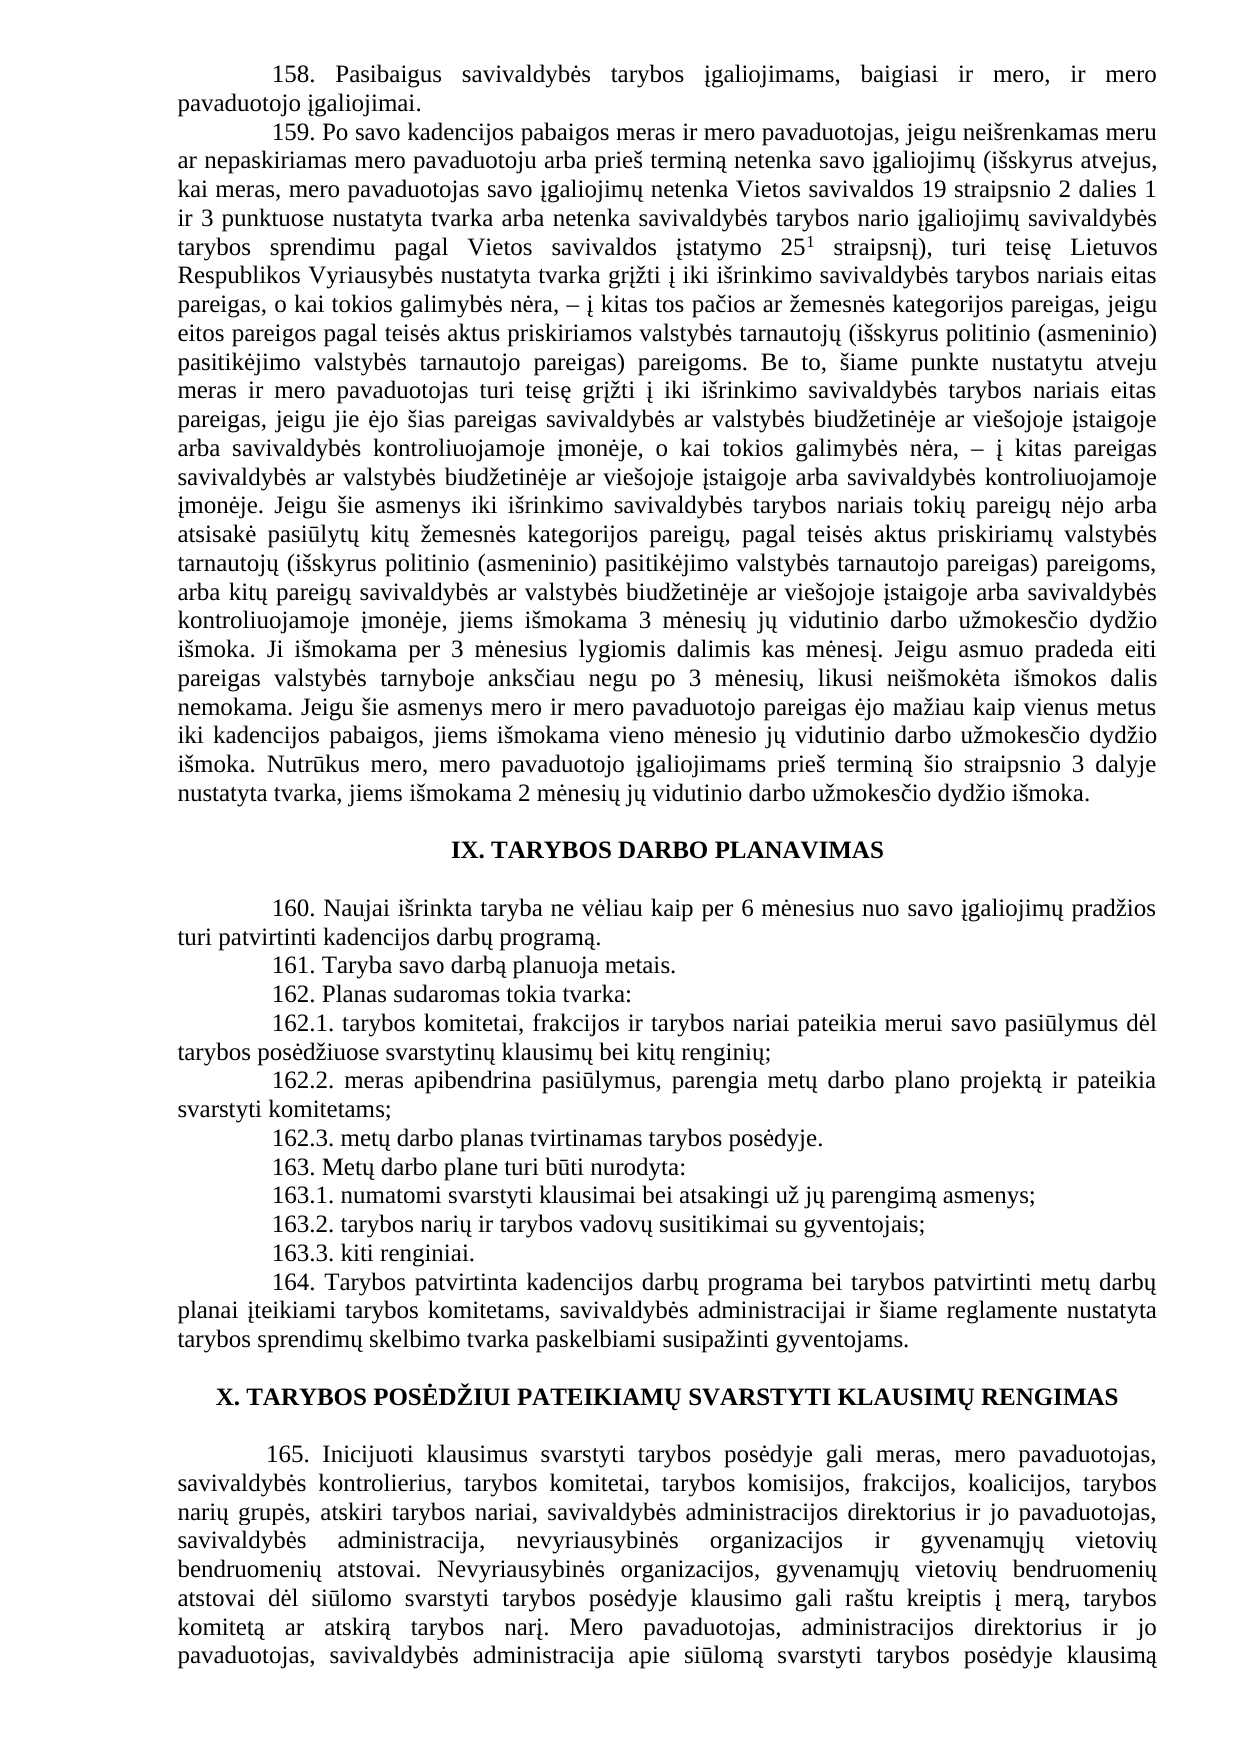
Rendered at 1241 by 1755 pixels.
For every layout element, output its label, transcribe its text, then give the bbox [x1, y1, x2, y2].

text 162. Planas sudaromas tokia tvarka: [177, 979, 1158, 1008]
text 163.2. tarybos narių ir tarybos vadovų susitikimai su gyventojais; [177, 1209, 1158, 1238]
text 162.3. metų darbo planas tvirtinamas tarybos posėdyje. [177, 1123, 1158, 1152]
text 159. Po savo kadencijos pabaigos meras ir mero pavaduotojas, jeigu neišrenkamas meru ar nepaskiriamas mero pavaduotoju arba prieš terminą netenka savo įgaliojimų (išskyrus atvejus, kai meras, mero pavaduotojas savo įgaliojimų netenka Vietos savivaldos 19 straipsnio 2 dalies 1 ir 3 punktuose nustatyta tvarka arba netenka savivaldybės tarybos nario įgaliojimų savivaldybės tarybos sprendimu pagal Vietos savivaldos įstatymo 251 straipsnį), turi teisę Lietuvos Respublikos Vyriausybės nustatyta tvarka grįžti į iki išrinkimo savivaldybės tarybos nariais eitas pareigas, o kai tokios galimybės nėra, – į kitas tos pačios ar žemesnės kategorijos pareigas, jeigu eitos pareigos pagal teisės aktus priskiriamos valstybės tarnautojų (išskyrus politinio (asmeninio) pasitikėjimo valstybės tarnautojo pareigas) pareigoms. Be to, šiame punkte nustatytu atveju meras ir mero pavaduotojas turi teisę grįžti į iki išrinkimo savivaldybės tarybos nariais eitas pareigas, jeigu jie ėjo šias pareigas savivaldybės ar valstybės biudžetinėje ar viešojoje įstaigoje arba savivaldybės kontroliuojamoje įmonėje, o kai tokios galimybės nėra, – į kitas pareigas savivaldybės ar valstybės biudžetinėje ar viešojoje įstaigoje arba savivaldybės kontroliuojamoje įmonėje. Jeigu šie asmenys iki išrinkimo savivaldybės tarybos nariais tokių pareigų nėjo arba atsisakė pasiūlytų kitų žemesnės kategorijos pareigų, pagal teisės aktus priskiriamų valstybės tarnautojų (išskyrus politinio (asmeninio) pasitikėjimo valstybės tarnautojo pareigas) pareigoms, arba kitų pareigų savivaldybės ar valstybės biudžetinėje ar viešojoje įstaigoje arba savivaldybės kontroliuojamoje įmonėje, jiems išmokama 3 mėnesių jų vidutinio darbo užmokesčio dydžio išmoka. Ji išmokama per 3 mėnesius lygiomis dalimis kas mėnesį. Jeigu asmuo pradeda eiti pareigas valstybės tarnyboje anksčiau negu po 3 mėnesių, likusi neišmokėta išmokos dalis nemokama. Jeigu šie asmenys mero ir mero pavaduotojo pareigas ėjo mažiau kaip vienus metus iki kadencijos pabaigos, jiems išmokama vieno mėnesio jų vidutinio darbo užmokesčio dydžio išmoka. Nutrūkus mero, mero pavaduotojo įgaliojimams prieš terminą šio straipsnio 3 dalyje nustatyta tvarka, jiems išmokama 2 mėnesių jų vidutinio darbo užmokesčio dydžio išmoka. [177, 117, 1158, 807]
text 158. Pasibaigus savivaldybės tarybos įgaliojimams, baigiasi ir mero, ir mero pavaduotojo įgaliojimai. [177, 59, 1158, 117]
text 162.2. meras apibendrina pasiūlymus, parengia metų darbo plano projektą ir pateikia svarstyti komitetams; [177, 1065, 1158, 1123]
text IX. TARYBOS DARBO PLANAVIMAS [177, 835, 1158, 864]
text 162.1. tarybos komitetai, frakcijos ir tarybos nariai pateikia merui savo pasiūlymus dėl tarybos posėdžiuose svarstytinų klausimų bei kitų renginių; [177, 1008, 1158, 1065]
text 164. Tarybos patvirtinta kadencijos darbų programa bei tarybos patvirtinti metų darbų planai įteikiami tarybos komitetams, savivaldybės administracijai ir šiame reglamente nustatyta tarybos sprendimų skelbimo tvarka paskelbiami susipažinti gyventojams. [177, 1267, 1158, 1353]
text 160. Naujai išrinkta taryba ne vėliau kaip per 6 mėnesius nuo savo įgaliojimų pradžios turi patvirtinti kadencijos darbų programą. [177, 893, 1158, 950]
text 161. Taryba savo darbą planuoja metais. [177, 950, 1158, 979]
text 163.3. kiti renginiai. [177, 1238, 1158, 1267]
text 165. Inicijuoti klausimus svarstyti tarybos posėdyje gali meras, mero pavaduotojas, savivaldybės kontrolierius, tarybos komitetai, tarybos komisijos, frakcijos, koalicijos, tarybos narių grupės, atskiri tarybos nariai, savivaldybės administracijos direktorius ir jo pavaduotojas, savivaldybės administracija, nevyriausybinės organizacijos ir gyvenamųjų vietovių bendruomenių atstovai. Nevyriausybinės organizacijos, gyvenamųjų vietovių bendruomenių atstovai dėl siūlomo svarstyti tarybos posėdyje klausimo gali raštu kreiptis į merą, tarybos komitetą ar atskirą tarybos narį. Mero pavaduotojas, administracijos direktorius ir jo pavaduotojas, savivaldybės administracija apie siūlomą svarstyti tarybos posėdyje klausimą [177, 1439, 1158, 1669]
text 163. Metų darbo plane turi būti nurodyta: [177, 1152, 1158, 1180]
text X. TARYBOS POSĖDŽIUI PATEIKIAMŲ SVARSTYTI KLAUSIMŲ RENGIMAS [177, 1382, 1158, 1410]
text 163.1. numatomi svarstyti klausimai bei atsakingi už jų parengimą asmenys; [177, 1180, 1158, 1209]
